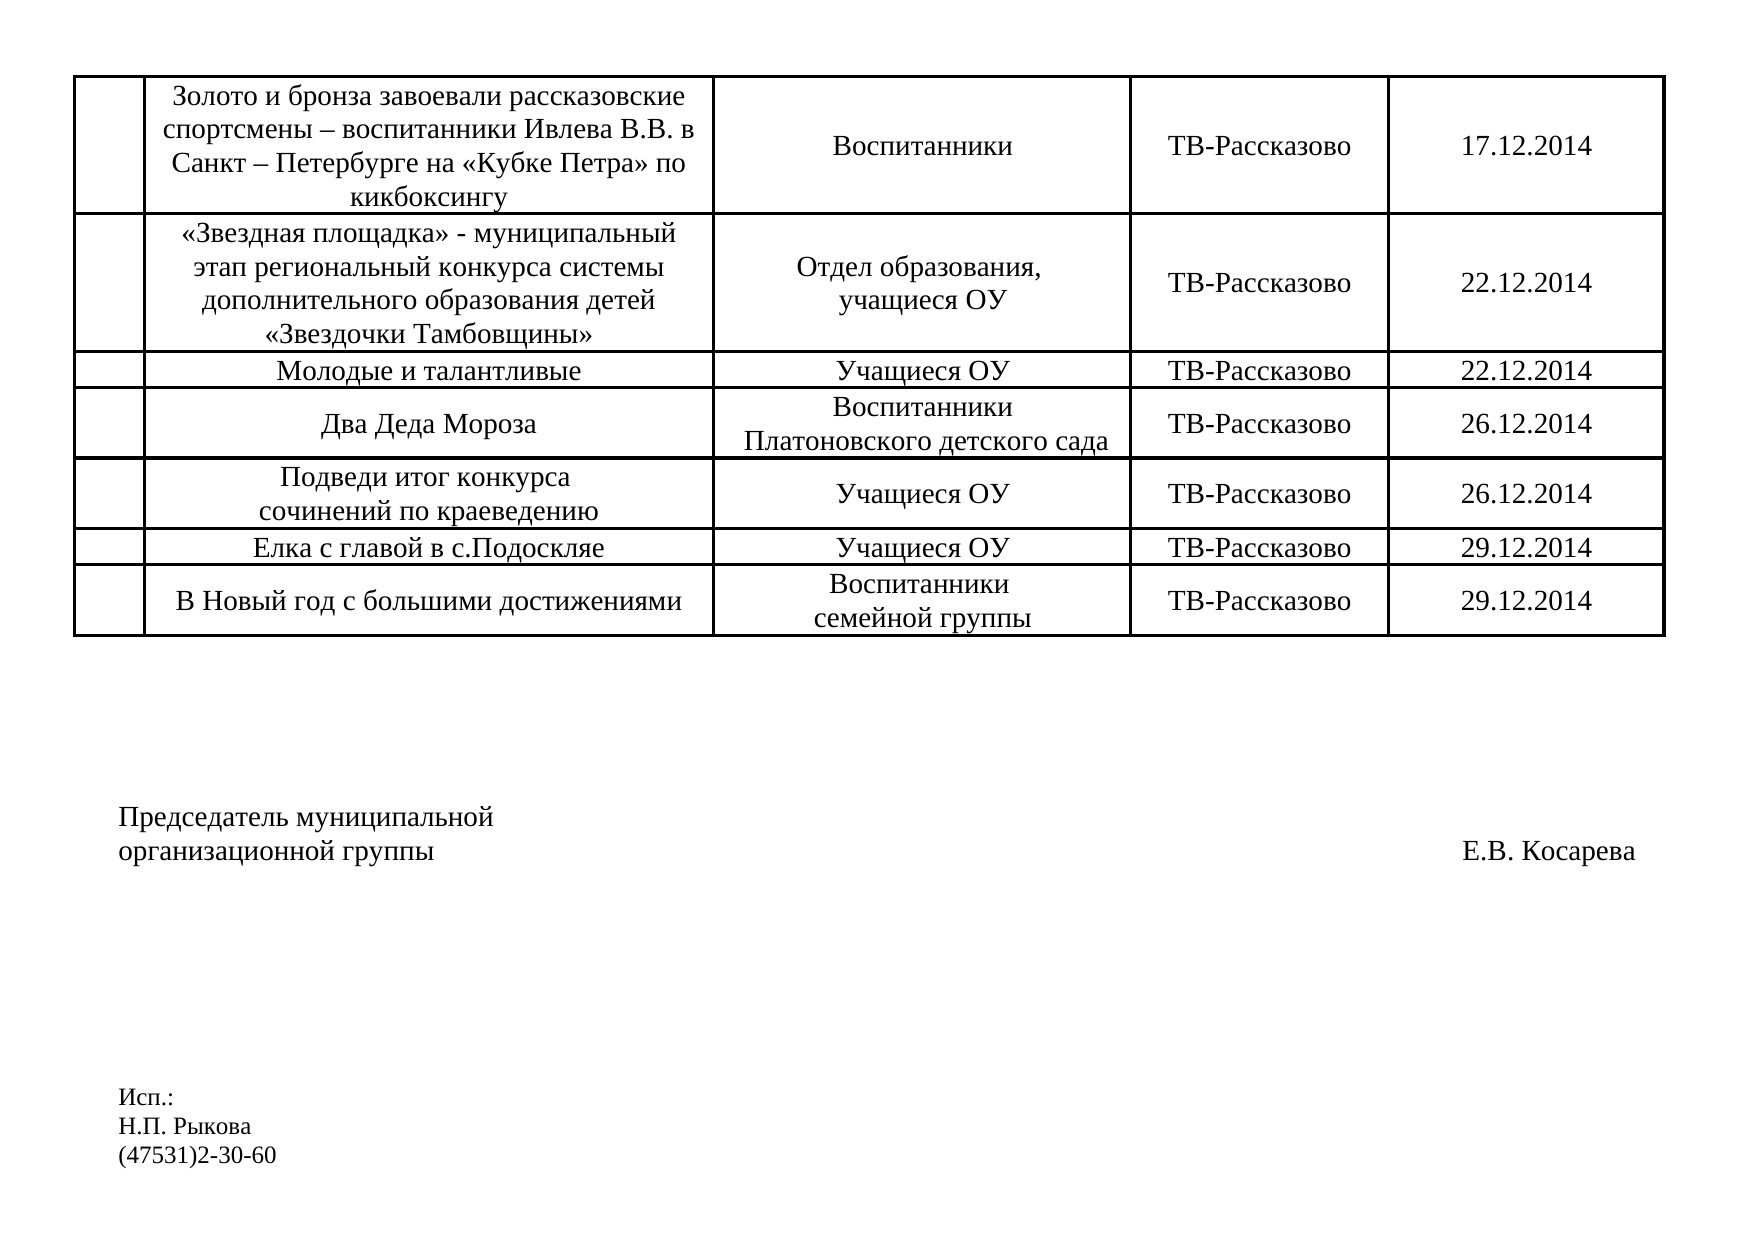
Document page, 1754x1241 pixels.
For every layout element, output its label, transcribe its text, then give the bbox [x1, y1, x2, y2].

table_cell Воспитанники семейной группы [715, 566, 1129, 633]
table_cell [76, 389, 143, 456]
table_cell В Новый год с большими достижениями [146, 566, 712, 633]
table_cell ТВ-Рассказово [1132, 353, 1387, 386]
table_cell 26.12.2014 [1390, 460, 1662, 527]
text организационной группы Е.В. Косарева [118, 833, 1636, 867]
table_cell [76, 530, 143, 563]
table_cell Воспитанники Платоновского детского сада [715, 389, 1129, 456]
text (47531)2-30-60 [118, 1140, 1636, 1168]
table_cell 29.12.2014 [1390, 530, 1662, 563]
table_cell ТВ-Рассказово [1132, 460, 1387, 527]
table_cell «Звездная площадка» - муниципальный этап региональный конкурса системы дополнительного образования детей «Звездочки Тамбовщины» [146, 215, 712, 349]
table_cell ТВ-Рассказово [1132, 215, 1387, 349]
table_cell Золото и бронза завоевали рассказовские спортсмены – воспитанники Ивлева В.В. в Санкт – Петербурге на «Кубке Петра» по кикбоксингу [146, 78, 712, 212]
table_cell Отдел образования, учащиеся ОУ [715, 215, 1129, 349]
table_cell 26.12.2014 [1390, 389, 1662, 456]
table_cell Подведи итог конкурса сочинений по краеведению [146, 460, 712, 527]
table_cell [76, 566, 143, 633]
table_cell Учащиеся ОУ [715, 530, 1129, 563]
text Н.П. Рыкова [118, 1111, 1636, 1140]
table_cell ТВ-Рассказово [1132, 78, 1387, 212]
table_cell Воспитанники [715, 78, 1129, 212]
table_cell 22.12.2014 [1390, 215, 1662, 349]
table_cell Елка с главой в с.Подоскляе [146, 530, 712, 563]
table_cell [76, 78, 143, 212]
text Исп.: [118, 1082, 1636, 1111]
table_cell 22.12.2014 [1390, 353, 1662, 386]
table_cell 17.12.2014 [1390, 78, 1662, 212]
text Председатель муниципальной [118, 799, 1636, 833]
table_cell Учащиеся ОУ [715, 353, 1129, 386]
table_cell ТВ-Рассказово [1132, 530, 1387, 563]
table_cell [76, 215, 143, 349]
table_cell [76, 353, 143, 386]
table_cell ТВ-Рассказово [1132, 566, 1387, 633]
table_cell Учащиеся ОУ [715, 460, 1129, 527]
table_cell ТВ-Рассказово [1132, 389, 1387, 456]
table_cell Молодые и талантливые [146, 353, 712, 386]
table_cell Два Деда Мороза [146, 389, 712, 456]
table_cell [76, 460, 143, 527]
table_cell 29.12.2014 [1390, 566, 1662, 633]
